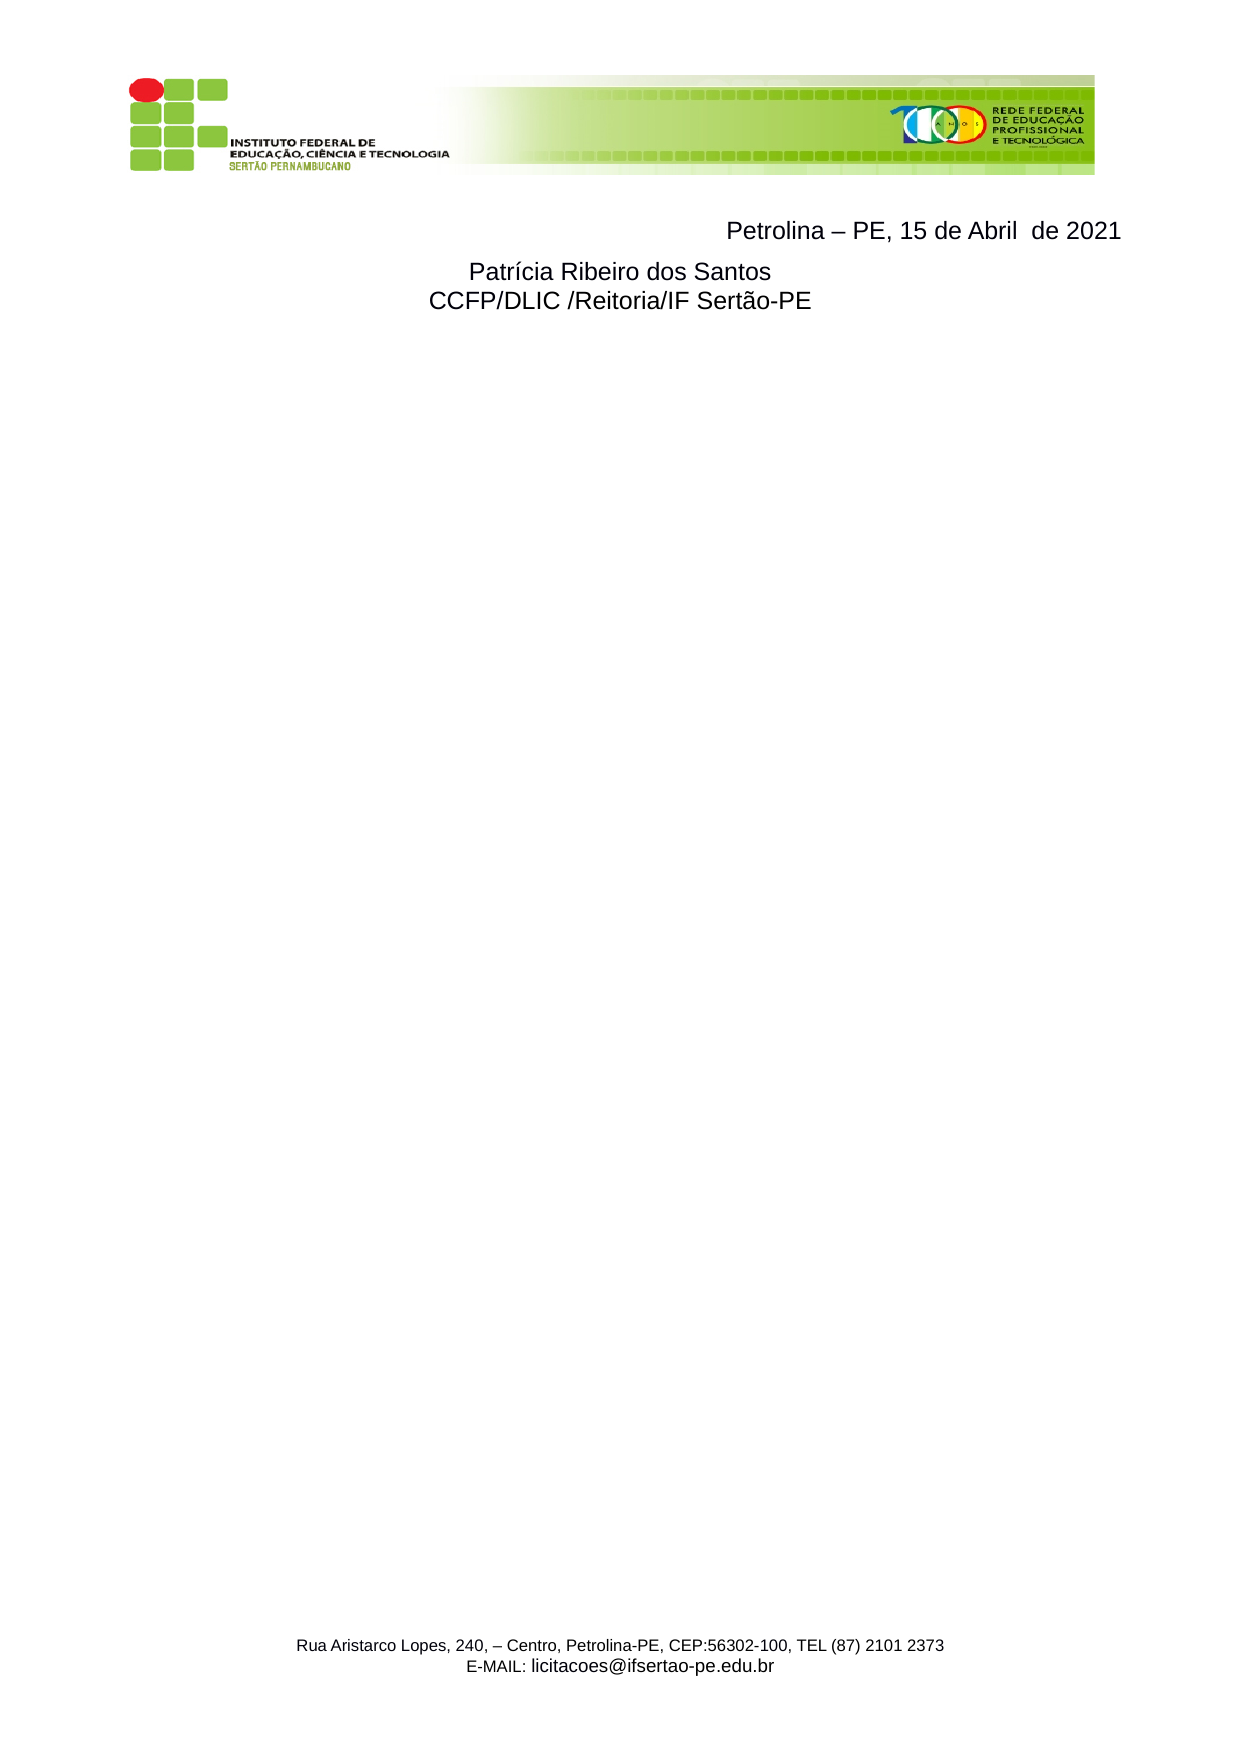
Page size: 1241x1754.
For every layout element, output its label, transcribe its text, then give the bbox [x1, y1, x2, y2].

text Patrícia Ribeiro dos Santos [118, 257, 1122, 286]
text Petrolina – PE, 15 de Abril de 2021 [118, 216, 1122, 245]
text CCFP/DLIC /Reitoria/IF Sertão-PE [118, 286, 1122, 315]
